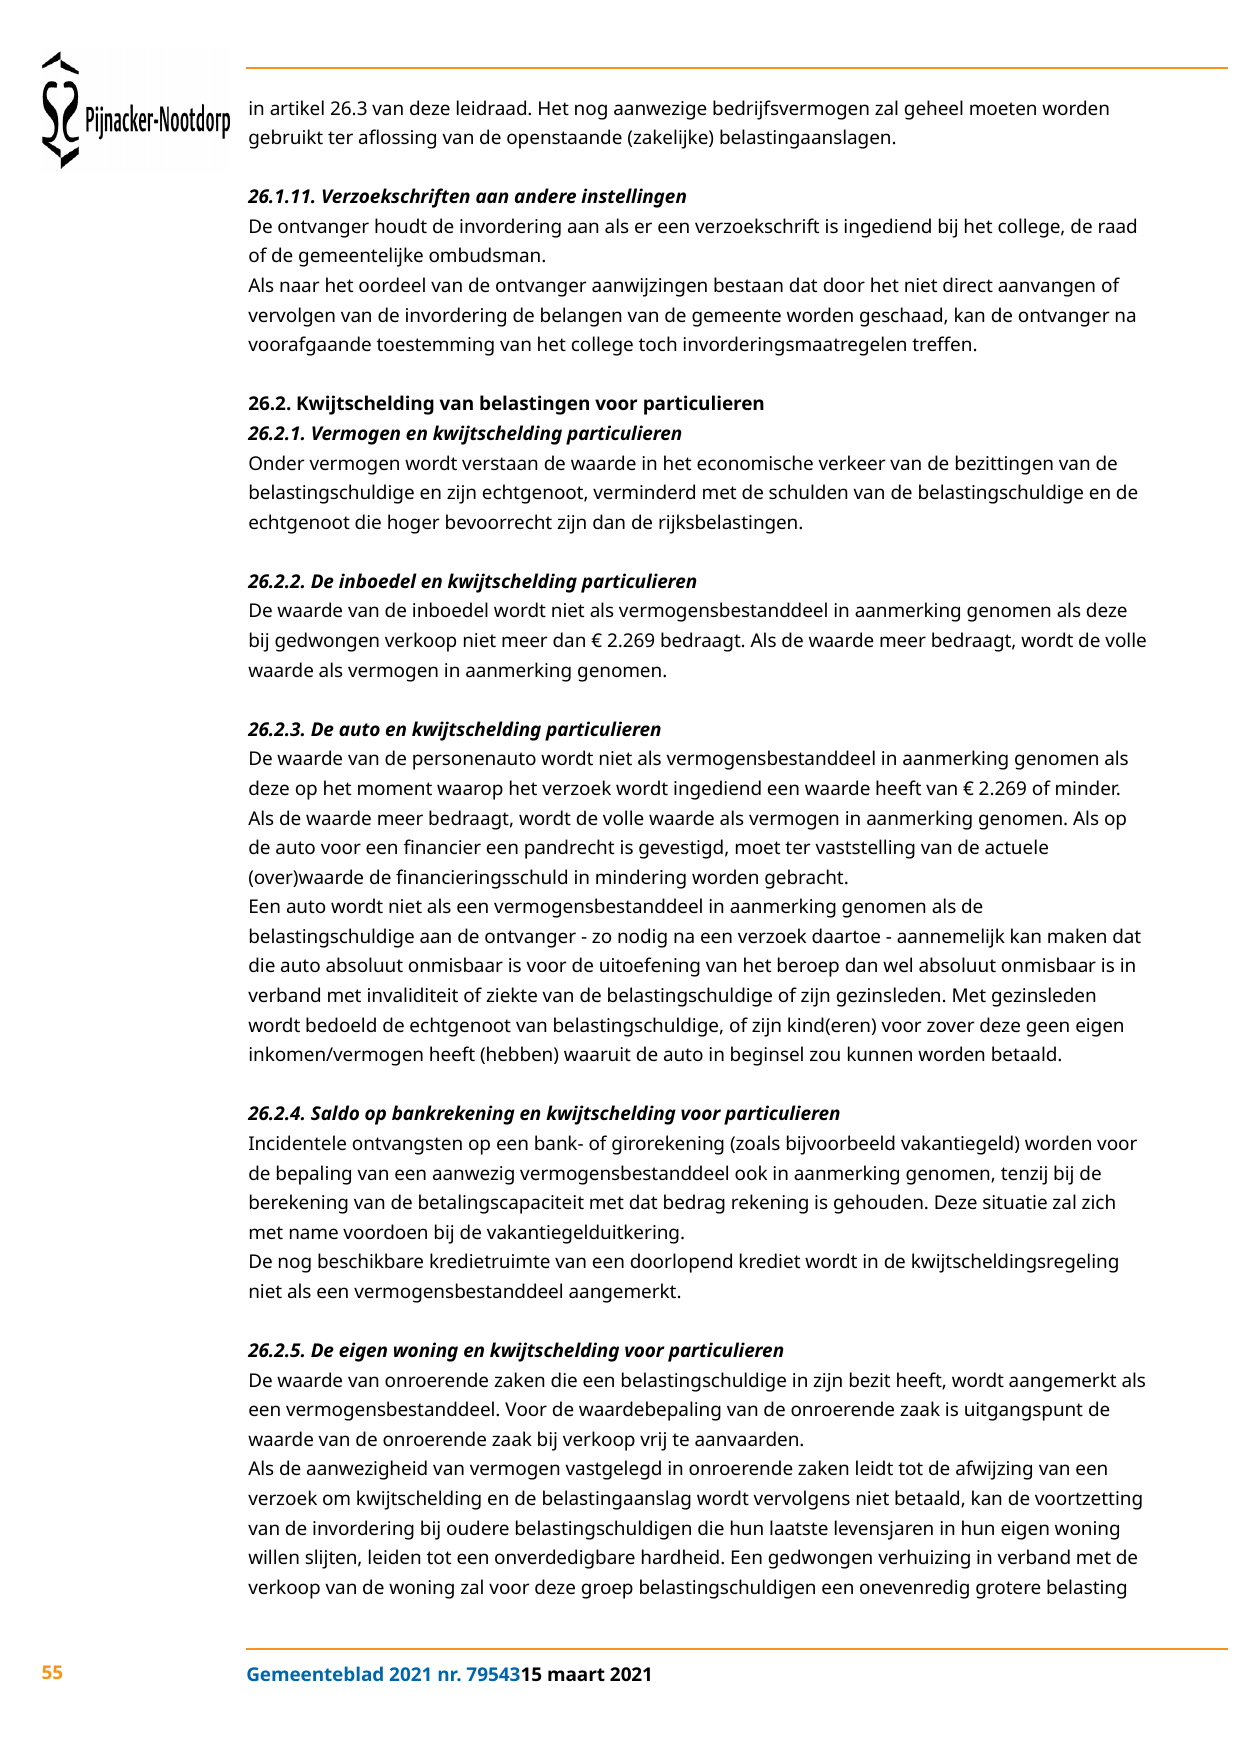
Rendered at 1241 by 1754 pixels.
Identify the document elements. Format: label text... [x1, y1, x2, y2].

text 26.2.5. De eigen woning en kwijtschelding voor particulieren [248, 1337, 1152, 1363]
text De waarde van onroerende zaken die een belastingschuldige in zijn bezit heeft, wordt aangemerkt als een vermogensbestanddeel. Voor de waardebepaling van de onroerende zaak is uitgangspunt de waarde van de onroerende zaak bij verkoop vrij te aanvaarden. [248, 1367, 1152, 1452]
text 26.2.2. De inboedel en kwijtschelding particulieren [248, 568, 1152, 594]
text 26.2.3. De auto en kwijtschelding particulieren [248, 716, 1152, 742]
text Incidentele ontvangsten op een bank- of girorekening (zoals bijvoorbeeld vakantiegeld) worden voor de bepaling van een aanwezig vermogensbestanddeel ook in aanmerking genomen, tenzij bij de berekening van de betalingscapaciteit met dat bedrag rekening is gehouden. Deze situatie zal zich met name voordoen bij de vakantiegelduitkering. [248, 1130, 1152, 1245]
text Als naar het oordeel van de ontvanger aanwijzingen bestaan dat door het niet direct aanvangen of vervolgen van de invordering de belangen van de gemeente worden geschaad, kan de ontvanger na voorafgaande toestemming van het college toch invorderingsmaatregelen treffen. [248, 272, 1152, 357]
text 26.2.4. Saldo op bankrekening en kwijtschelding voor particulieren [248, 1101, 1152, 1126]
text 26.1.11. Verzoekschriften aan andere instellingen [248, 183, 1152, 209]
picture [41, 47, 231, 172]
text De nog beschikbare kredietruimte van een doorlopend krediet wordt in de kwijtscheldingsregeling niet als een vermogensbestanddeel aangemerkt. [248, 1248, 1152, 1304]
text Onder vermogen wordt verstaan de waarde in het economische verkeer van de bezittingen van de belastingschuldige en zijn echtgenoot, verminderd met de schulden van de belastingschuldige en de echtgenoot die hoger bevoorrecht zijn dan de rijksbelastingen. [248, 450, 1152, 535]
text in artikel 26.3 van deze leidraad. Het nog aanwezige bedrijfsvermogen zal geheel moeten worden gebruikt ter aflossing van de openstaande (zakelijke) belastingaanslagen. [248, 95, 1152, 150]
text De ontvanger houdt de invordering aan als er een verzoekschrift is ingediend bij het college, de raad of de gemeentelijke ombudsman. [248, 213, 1152, 268]
text De waarde van de personenauto wordt niet als vermogensbestanddeel in aanmerking genomen als deze op het moment waarop het verzoek wordt ingediend een waarde heeft van € 2.269 of minder. Als de waarde meer bedraagt, wordt de volle waarde als vermogen in aanmerking genomen. Als op de auto voor een financier een pandrecht is gevestigd, moet ter vaststelling van de actuele (over)waarde de financieringsschuld in mindering worden gebracht. [248, 746, 1152, 890]
text 26.2.1. Vermogen en kwijtschelding particulieren [248, 420, 1152, 446]
text Als de aanwezigheid van vermogen vastgelegd in onroerende zaken leidt tot de afwijzing van een verzoek om kwijtschelding en de belastingaanslag wordt vervolgens niet betaald, kan de voortzetting van de invordering bij oudere belastingschuldigen die hun laatste levensjaren in hun eigen woning willen slijten, leiden tot een onverdedigbare hardheid. Een gedwongen verhuizing in verband met de verkoop van de woning zal voor deze groep belastingschuldigen een onevenredig grotere belasting [248, 1456, 1152, 1600]
text 26.2. Kwijtschelding van belastingen voor particulieren [248, 391, 1152, 416]
text De waarde van de inboedel wordt niet als vermogensbestanddeel in aanmerking genomen als deze bij gedwongen verkoop niet meer dan € 2.269 bedraagt. Als de waarde meer bedraagt, wordt de volle waarde als vermogen in aanmerking genomen. [248, 598, 1152, 683]
text Een auto wordt niet als een vermogensbestanddeel in aanmerking genomen als de belastingschuldige aan de ontvanger - zo nodig na een verzoek daartoe - aannemelijk kan maken dat die auto absoluut onmisbaar is voor de uitoefening van het beroep dan wel absoluut onmisbaar is in verband met invaliditeit of ziekte van de belastingschuldige of zijn gezinsleden. Met gezinsleden wordt bedoeld de echtgenoot van belastingschuldige, of zijn kind(eren) voor zover deze geen eigen inkomen/vermogen heeft (hebben) waaruit de auto in beginsel zou kunnen worden betaald. [248, 893, 1152, 1067]
